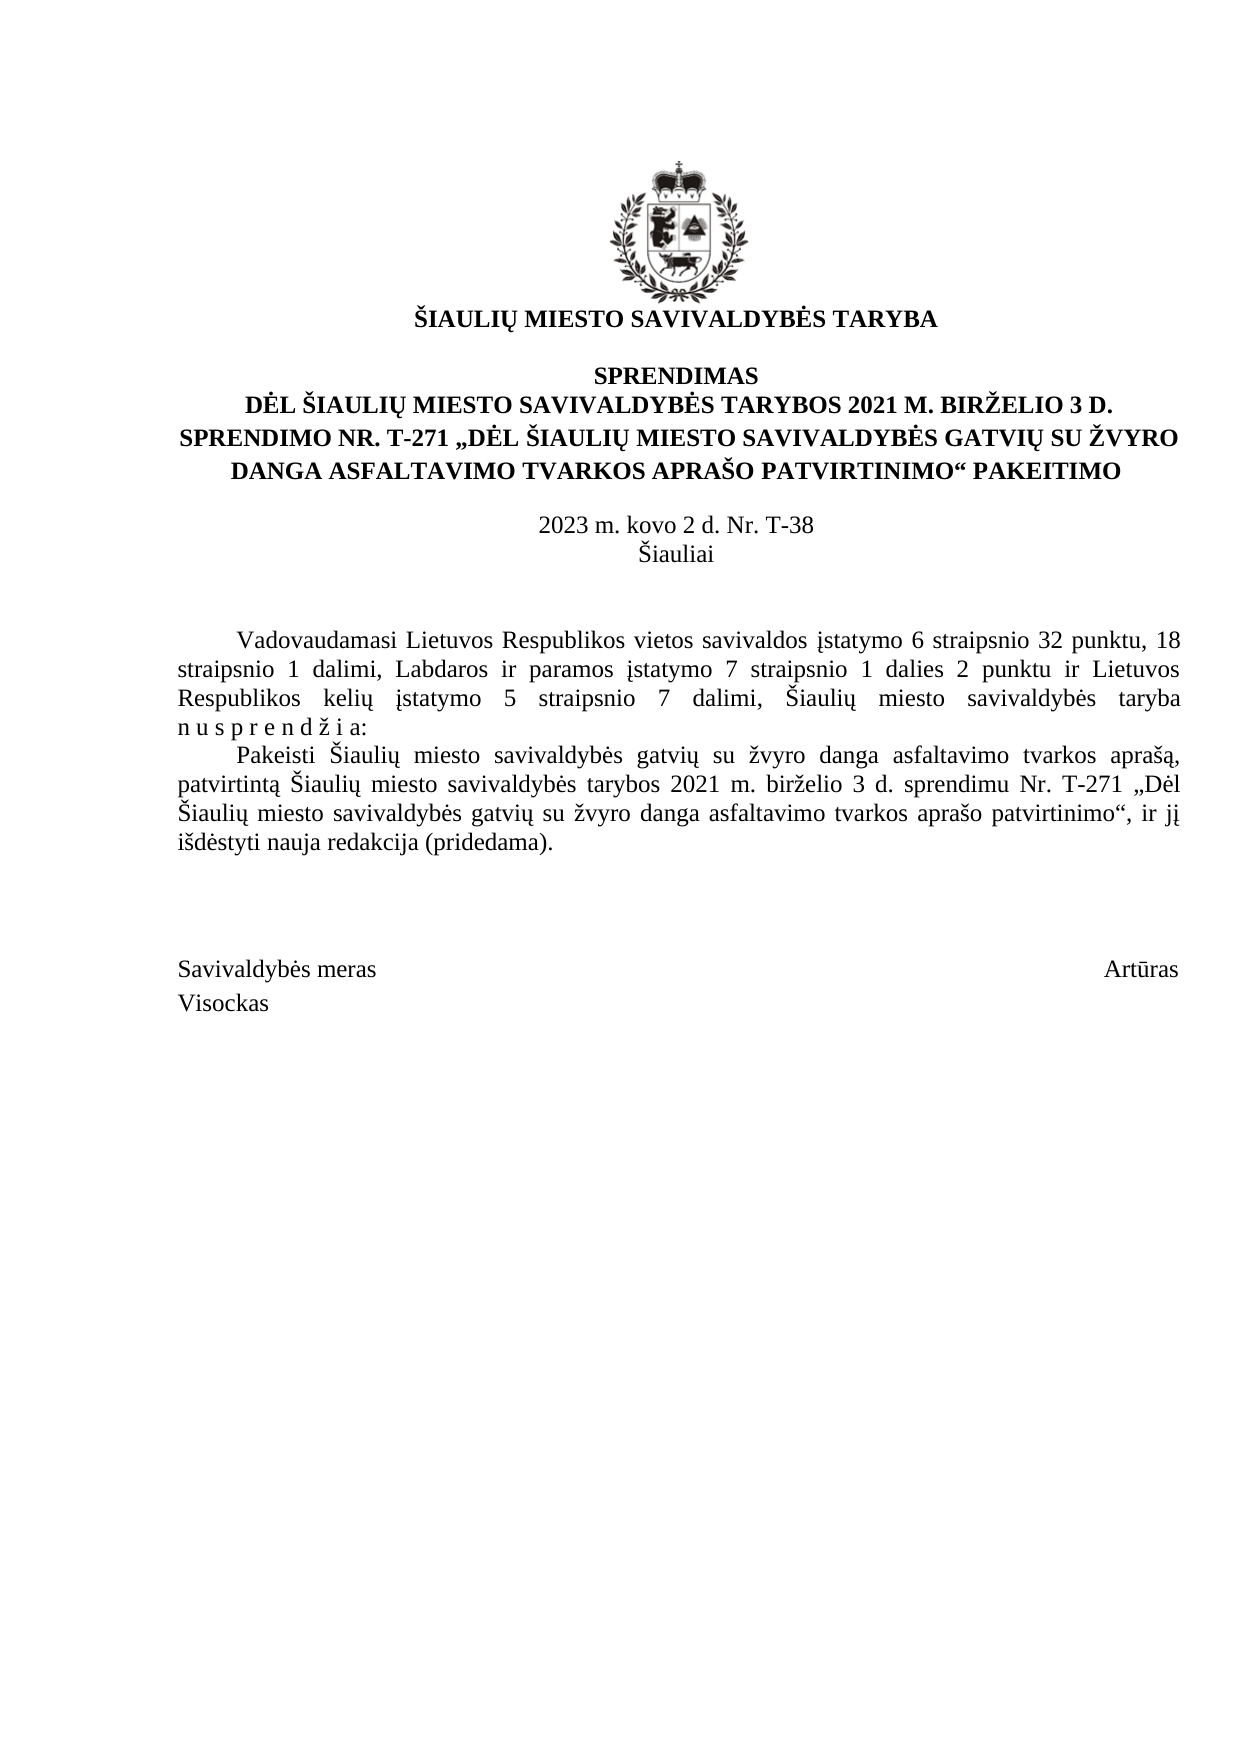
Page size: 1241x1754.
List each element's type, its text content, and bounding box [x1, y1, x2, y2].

text Pakeisti Šiaulių miesto savivaldybės gatvių su žvyro danga asfaltavimo tvarkos aprašą, patvirtintą Šiaulių miesto savivaldybės tarybos 2021 m. birželio 3 d. sprendimu Nr. T-271 „Dėl Šiaulių miesto savivaldybės gatvių su žvyro danga asfaltavimo tvarkos aprašo patvirtinimo“, ir jį išdėstyti nauja redakcija (pridedama). [177, 741, 1181, 856]
text DĖL ŠIAULIŲ MIESTO SAVIVALDYBĖS TARYBOS 2021 M. BIRŽELIO 3 D. SPRENDIMO NR. T-271 „DĖL ŠIAULIŲ MIESTO SAVIVALDYBĖS GATVIŲ SU ŽVYRO DANGA ASFALTAVIMO TVARKOS APRAŠO PATVIRTINIMO“ PAKEITIMO [177, 390, 1181, 485]
text ŠIAULIŲ MIESTO SAVIVALDYBĖS TARYBA [177, 304, 1181, 332]
text 2023 m. kovo 2 d. Nr. T-38 [177, 511, 1181, 539]
text Šiauliai [177, 539, 1181, 568]
text Vadovaudamasi Lietuvos Respublikos vietos savivaldos įstatymo 6 straipsnio 32 punktu, 18 straipsnio 1 dalimi, Labdaros ir paramos įstatymo 7 straipsnio 1 dalies 2 punktu ir Lietuvos Respublikos kelių įstatymo 5 straipsnio 7 dalimi, Šiaulių miesto savivaldybės taryba nusprendžia: [177, 626, 1181, 741]
text SPRENDIMAS [177, 361, 1181, 390]
text Savivaldybės meras Artūras Visockas [177, 954, 1181, 1016]
